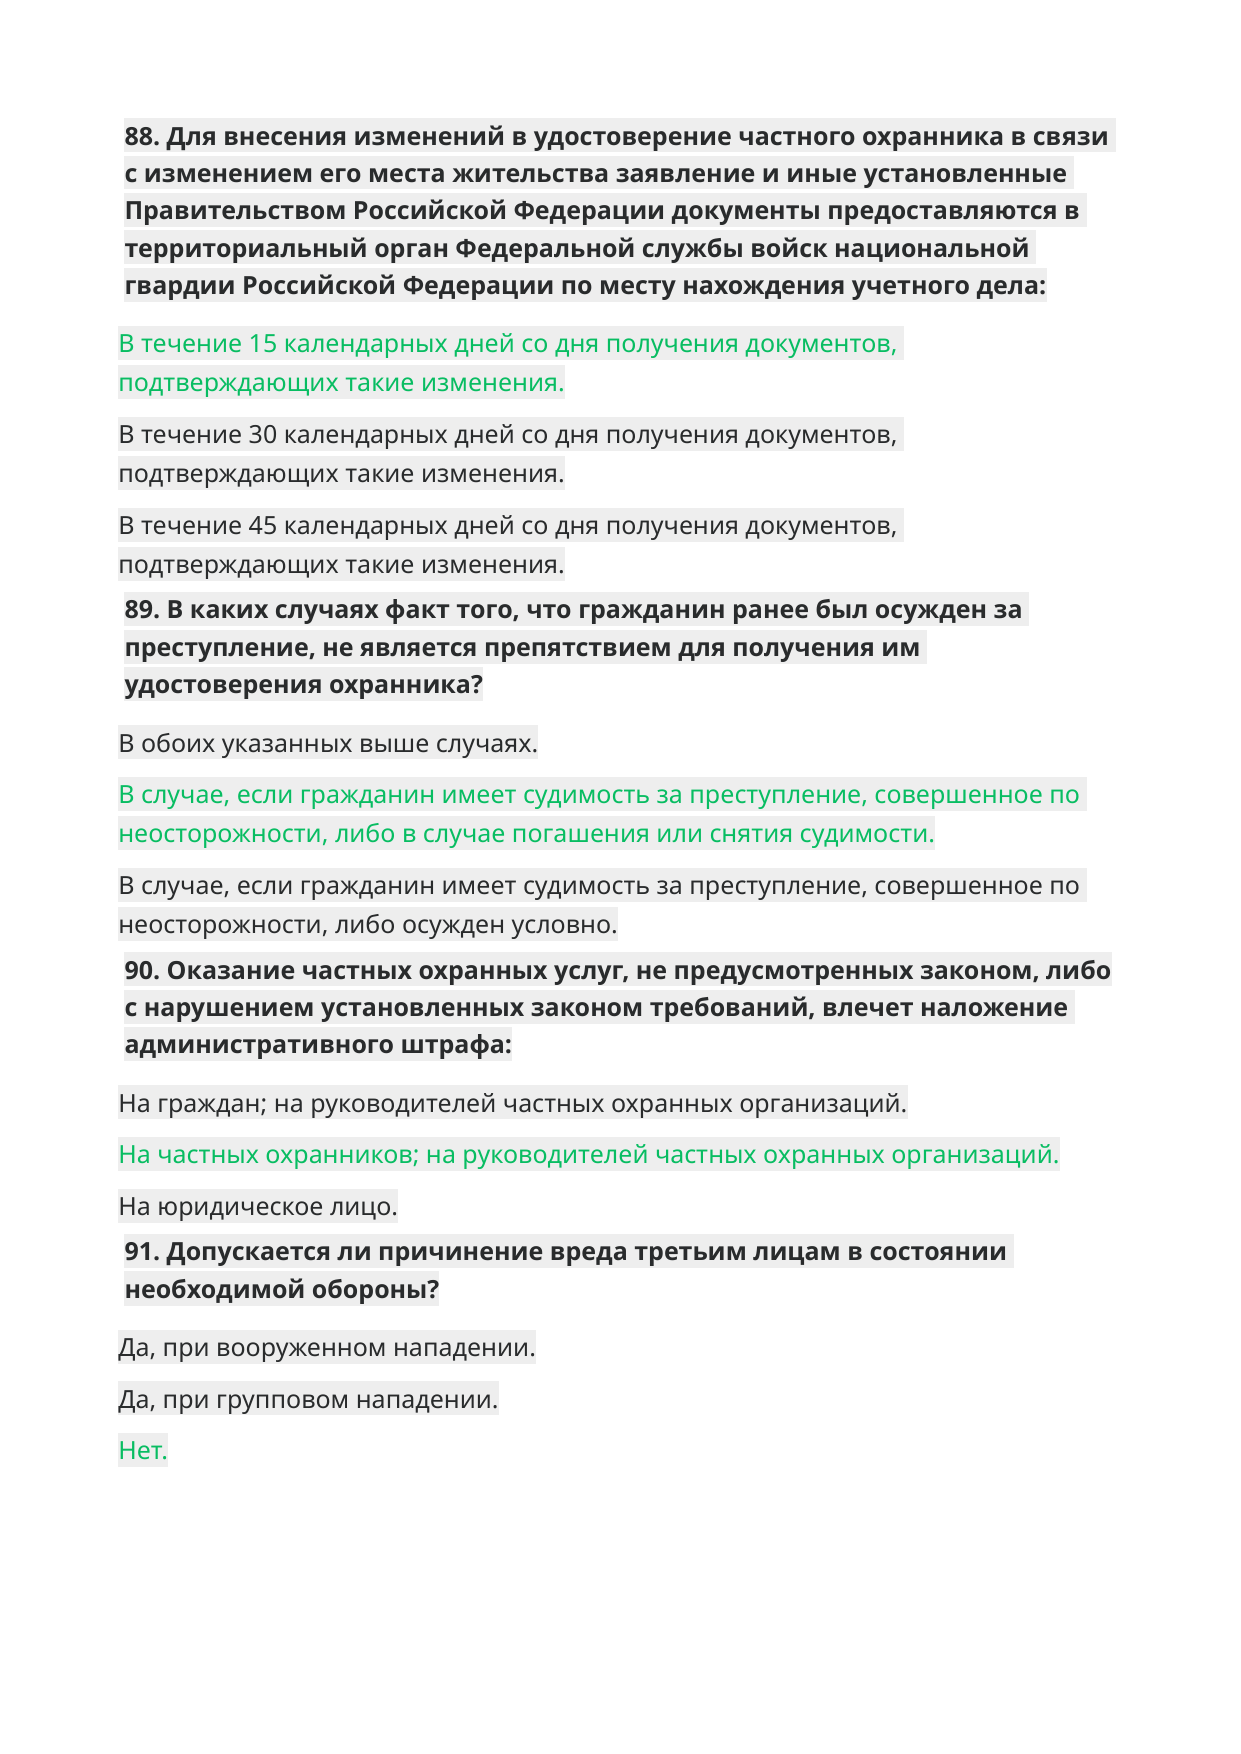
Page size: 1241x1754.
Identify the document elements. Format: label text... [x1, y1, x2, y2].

text На юридическое лицо. [118, 1189, 1122, 1223]
subtitle 88. Для внесения изменений в удостоверение частного охранника в связи с изменением его места жительства заявление и иные установленные Правительством Российской Федерации документы предоставляются в территориальный орган Федеральной службы войск национальной гвардии Российской Федерации по месту нахождения учетного дела: [124, 118, 1116, 302]
text В течение 15 календарных дней со дня получения документов, подтверждающих такие изменения. [118, 326, 1122, 399]
text В течение 30 календарных дней со дня получения документов, подтверждающих такие изменения. [118, 417, 1122, 490]
text Нет. [118, 1433, 1122, 1467]
text В случае, если гражданин имеет судимость за преступление, совершенное по неосторожности, либо осужден условно. [118, 868, 1122, 941]
subtitle 91. Допускается ли причинение вреда третьим лицам в состоянии необходимой обороны? [124, 1234, 1116, 1306]
subtitle 89. В каких случаях факт того, что гражданин ранее был осужден за преступление, не является препятствием для получения им удостоверения охранника? [124, 592, 1116, 701]
text На граждан; на руководителей частных охранных организаций. [118, 1085, 1122, 1119]
text Да, при групповом нападении. [118, 1381, 1122, 1415]
text В обоих указанных выше случаях. [118, 725, 1122, 759]
text В течение 45 календарных дней со дня получения документов, подтверждающих такие изменения. [118, 508, 1122, 581]
subtitle 90. Оказание частных охранных услуг, не предусмотренных законом, либо с нарушением установленных законом требований, влечет наложение административного штрафа: [124, 952, 1116, 1061]
text В случае, если гражданин имеет судимость за преступление, совершенное по неосторожности, либо в случае погашения или снятия судимости. [118, 777, 1122, 850]
text Да, при вооруженном нападении. [118, 1330, 1122, 1364]
text На частных охранников; на руководителей частных охранных организаций. [118, 1137, 1122, 1171]
